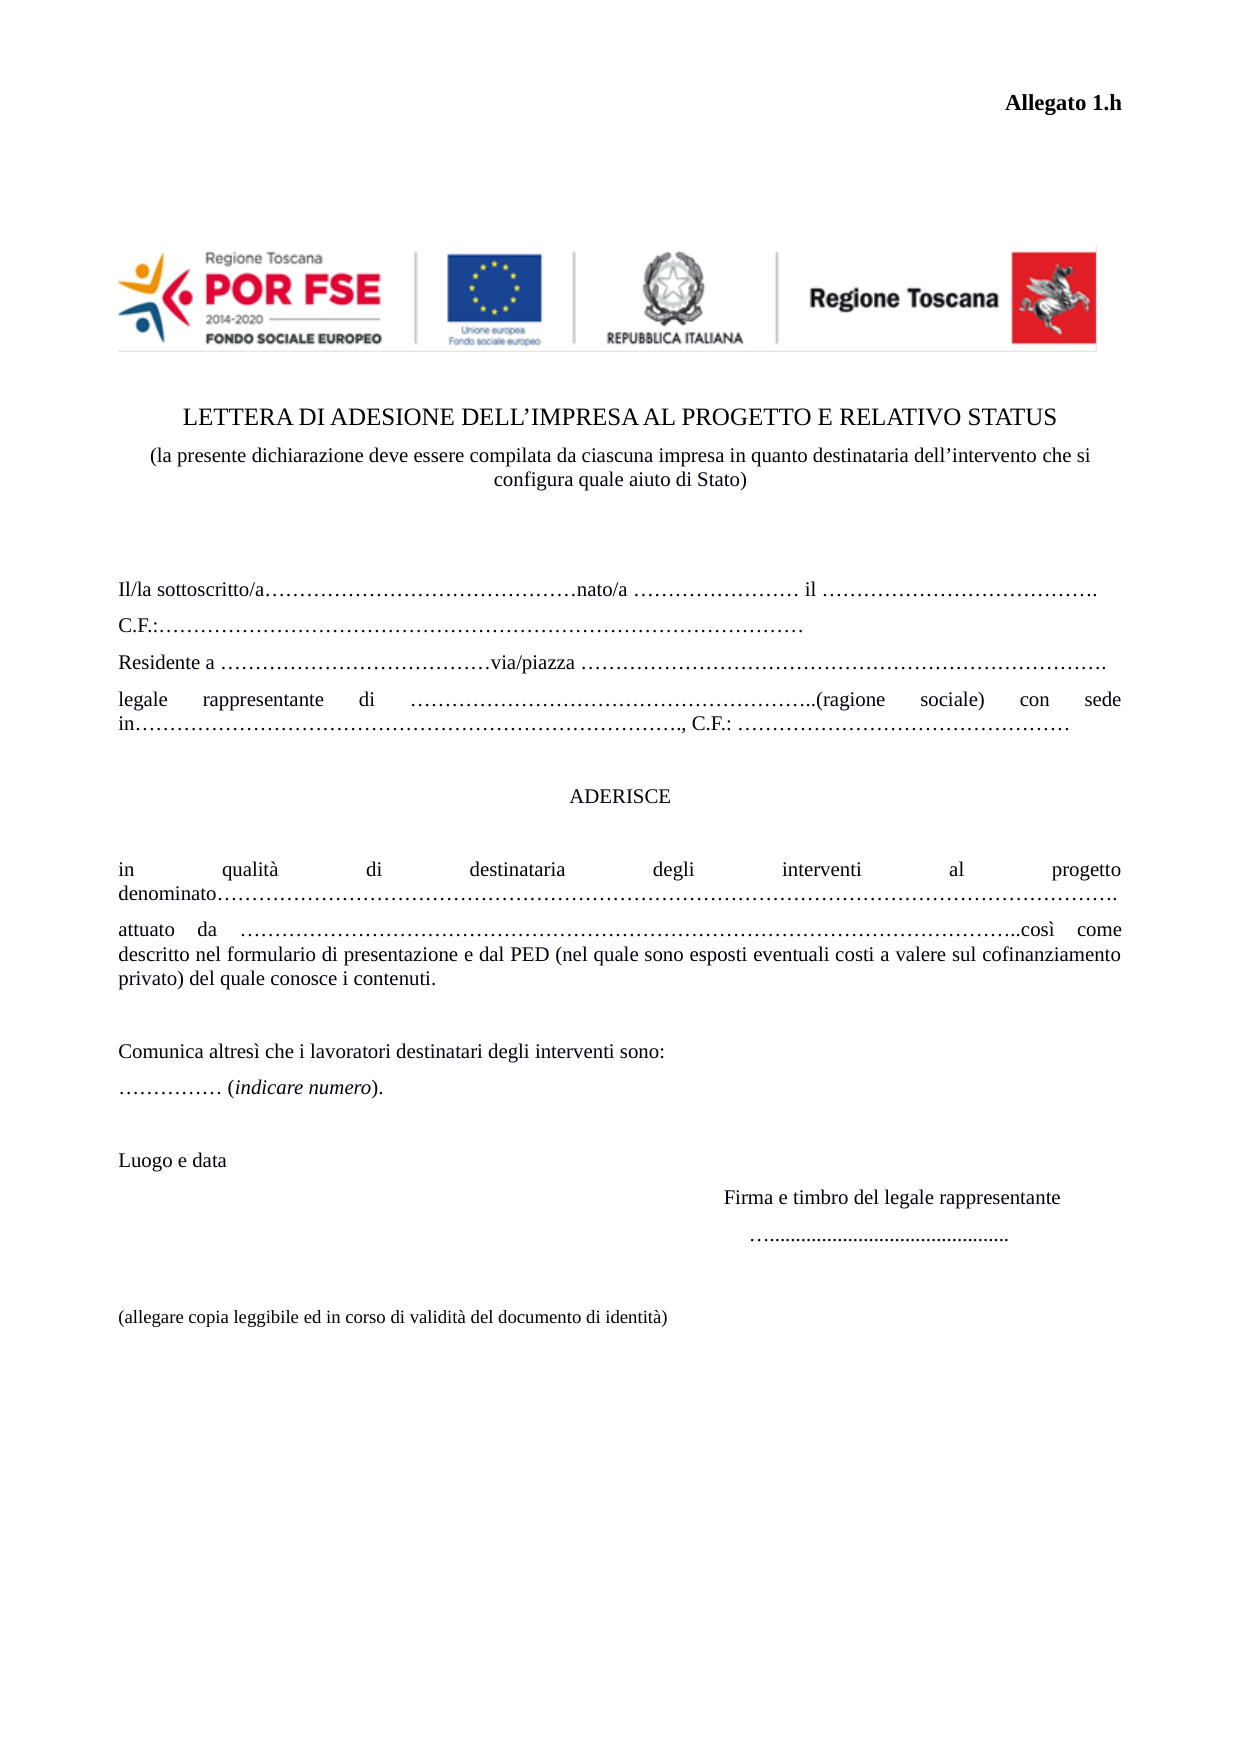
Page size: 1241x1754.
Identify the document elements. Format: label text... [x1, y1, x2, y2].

text Il/la sottoscritto/a………………………………………nato/a …………………… il …………………………………. [118, 577, 1122, 601]
subtitle C.F.:………………………………………………………………………………… [118, 613, 1122, 637]
text Residente a …………………………………via/piazza …………………………………………………………………. [118, 650, 1122, 674]
text legale rappresentante di …………………………………………………..(ragione sociale) con sede in……………………………………………………………………., C.F.: ………………………………………… [118, 686, 1122, 734]
subtitle ADERISCE [118, 784, 1122, 808]
subtitle Allegato 1.h [156, 89, 1122, 115]
subtitle Luogo e data [118, 1148, 1122, 1172]
text (allegare copia leggibile ed in corso di validità del documento di identità) [118, 1306, 1122, 1328]
text in qualità di destinataria degli interventi al progetto denominato…………………………………………………………………………………………………………………. [118, 857, 1122, 905]
text Comunica altresì che i lavoratori destinatari degli interventi sono: [118, 1039, 1122, 1063]
text (la presente dichiarazione deve essere compilata da ciascuna impresa in quanto destinataria dell’intervento che si configura quale aiuto di Stato) [118, 443, 1122, 491]
subtitle Lettera di adesione dell’impresa al progetto e relativo status [118, 402, 1122, 431]
picture [118, 245, 1098, 353]
text attuato da …………………………………………………………………………………………………..così come descritto nel formulario di presentazione e dal PED (nel quale sono esposti eventuali costi a valere sul cofinanziamento privato) del quale conosce i contenuti. [118, 917, 1122, 989]
text Firma e timbro del legale rappresentante [723, 1185, 1122, 1209]
text …………… (indicare numero). [118, 1075, 1122, 1099]
text ….............................................. [694, 1221, 1063, 1246]
